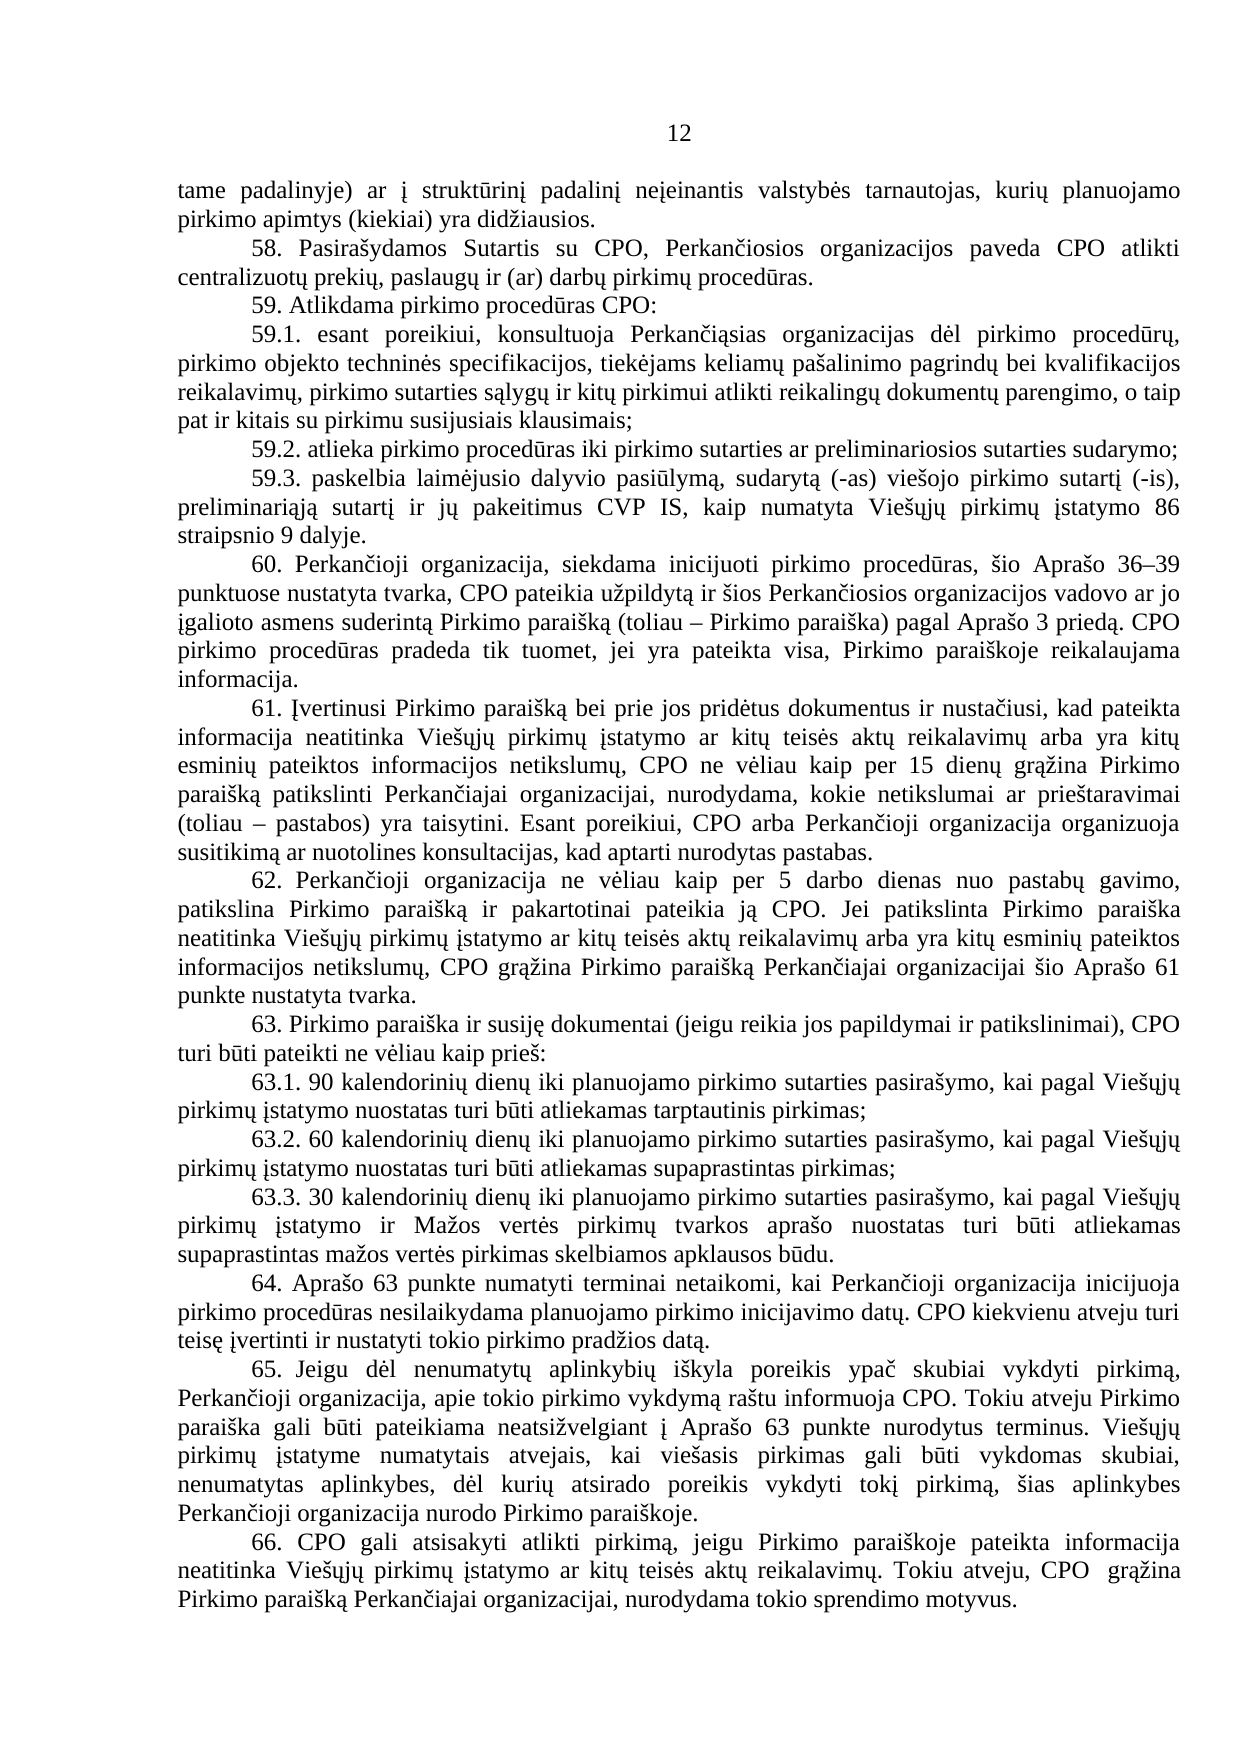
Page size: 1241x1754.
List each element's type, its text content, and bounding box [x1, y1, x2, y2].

text 63.1. 90 kalendorinių dienų iki planuojamo pirkimo sutarties pasirašymo, kai pagal Viešųjų pirkimų įstatymo nuostatas turi būti atliekamas tarptautinis pirkimas; [177, 1067, 1181, 1124]
text 61. Įvertinusi Pirkimo paraišką bei prie jos pridėtus dokumentus ir nustačiusi, kad pateikta informacija neatitinka Viešųjų pirkimų įstatymo ar kitų teisės aktų reikalavimų arba yra kitų esminių pateiktos informacijos netikslumų, CPO ne vėliau kaip per 15 dienų grąžina Pirkimo paraišką patikslinti Perkančiajai organizacijai, nurodydama, kokie netikslumai ar prieštaravimai (toliau – pastabos) yra taisytini. Esant poreikiui, CPO arba Perkančioji organizacija organizuoja susitikimą ar nuotolines konsultacijas, kad aptarti nurodytas pastabas. [177, 693, 1181, 866]
text 60. Perkančioji organizacija, siekdama inicijuoti pirkimo procedūras, šio Aprašo 36–39 punktuose nustatyta tvarka, CPO pateikia užpildytą ir šios Perkančiosios organizacijos vadovo ar jo įgalioto asmens suderintą Pirkimo paraišką (toliau – Pirkimo paraiška) pagal Aprašo 3 priedą. CPO pirkimo procedūras pradeda tik tuomet, jei yra pateikta visa, Pirkimo paraiškoje reikalaujama informacija. [177, 549, 1181, 693]
text 66. CPO gali atsisakyti atlikti pirkimą, jeigu Pirkimo paraiškoje pateikta informacija neatitinka Viešųjų pirkimų įstatymo ar kitų teisės aktų reikalavimų. Tokiu atveju, CPO grąžina Pirkimo paraišką Perkančiajai organizacijai, nurodydama tokio sprendimo motyvus. [177, 1527, 1181, 1613]
text tame padalinyje) ar į struktūrinį padalinį neįeinantis valstybės tarnautojas, kurių planuojamo pirkimo apimtys (kiekiai) yra didžiausios. [177, 176, 1181, 233]
text 59.3. paskelbia laimėjusio dalyvio pasiūlymą, sudarytą (-as) viešojo pirkimo sutartį (-is), preliminariąją sutartį ir jų pakeitimus CVP IS, kaip numatyta Viešųjų pirkimų įstatymo 86 straipsnio 9 dalyje. [177, 463, 1181, 549]
text 65. Jeigu dėl nenumatytų aplinkybių iškyla poreikis ypač skubiai vykdyti pirkimą, Perkančioji organizacija, apie tokio pirkimo vykdymą raštu informuoja CPO. Tokiu atveju Pirkimo paraiška gali būti pateikiama neatsižvelgiant į Aprašo 63 punkte nurodytus terminus. Viešųjų pirkimų įstatyme numatytais atvejais, kai viešasis pirkimas gali būti vykdomas skubiai, nenumatytas aplinkybes, dėl kurių atsirado poreikis vykdyti tokį pirkimą, šias aplinkybes Perkančioji organizacija nurodo Pirkimo paraiškoje. [177, 1354, 1181, 1527]
text 62. Perkančioji organizacija ne vėliau kaip per 5 darbo dienas nuo pastabų gavimo, patikslina Pirkimo paraišką ir pakartotinai pateikia ją CPO. Jei patikslinta Pirkimo paraiška neatitinka Viešųjų pirkimų įstatymo ar kitų teisės aktų reikalavimų arba yra kitų esminių pateiktos informacijos netikslumų, CPO grąžina Pirkimo paraišką Perkančiajai organizacijai šio Aprašo 61 punkte nustatyta tvarka. [177, 866, 1181, 1009]
text 63. Pirkimo paraiška ir susiję dokumentai (jeigu reikia jos papildymai ir patikslinimai), CPO turi būti pateikti ne vėliau kaip prieš: [177, 1009, 1181, 1067]
text 59.2. atlieka pirkimo procedūras iki pirkimo sutarties ar preliminariosios sutarties sudarymo; [251, 434, 1181, 463]
text 59. Atlikdama pirkimo procedūras CPO: [251, 291, 1181, 319]
text 63.2. 60 kalendorinių dienų iki planuojamo pirkimo sutarties pasirašymo, kai pagal Viešųjų pirkimų įstatymo nuostatas turi būti atliekamas supaprastintas pirkimas; [177, 1124, 1181, 1182]
text 63.3. 30 kalendorinių dienų iki planuojamo pirkimo sutarties pasirašymo, kai pagal Viešųjų pirkimų įstatymo ir Mažos vertės pirkimų tvarkos aprašo nuostatas turi būti atliekamas supaprastintas mažos vertės pirkimas skelbiamos apklausos būdu. [177, 1182, 1181, 1268]
text 58. Pasirašydamos Sutartis su CPO, Perkančiosios organizacijos paveda CPO atlikti centralizuotų prekių, paslaugų ir (ar) darbų pirkimų procedūras. [177, 233, 1181, 291]
text 64. Aprašo 63 punkte numatyti terminai netaikomi, kai Perkančioji organizacija inicijuoja pirkimo procedūras nesilaikydama planuojamo pirkimo inicijavimo datų. CPO kiekvienu atveju turi teisę įvertinti ir nustatyti tokio pirkimo pradžios datą. [177, 1268, 1181, 1354]
text 59.1. esant poreikiui, konsultuoja Perkančiąsias organizacijas dėl pirkimo procedūrų, pirkimo objekto techninės specifikacijos, tiekėjams keliamų pašalinimo pagrindų bei kvalifikacijos reikalavimų, pirkimo sutarties sąlygų ir kitų pirkimui atlikti reikalingų dokumentų parengimo, o taip pat ir kitais su pirkimu susijusiais klausimais; [177, 319, 1181, 434]
